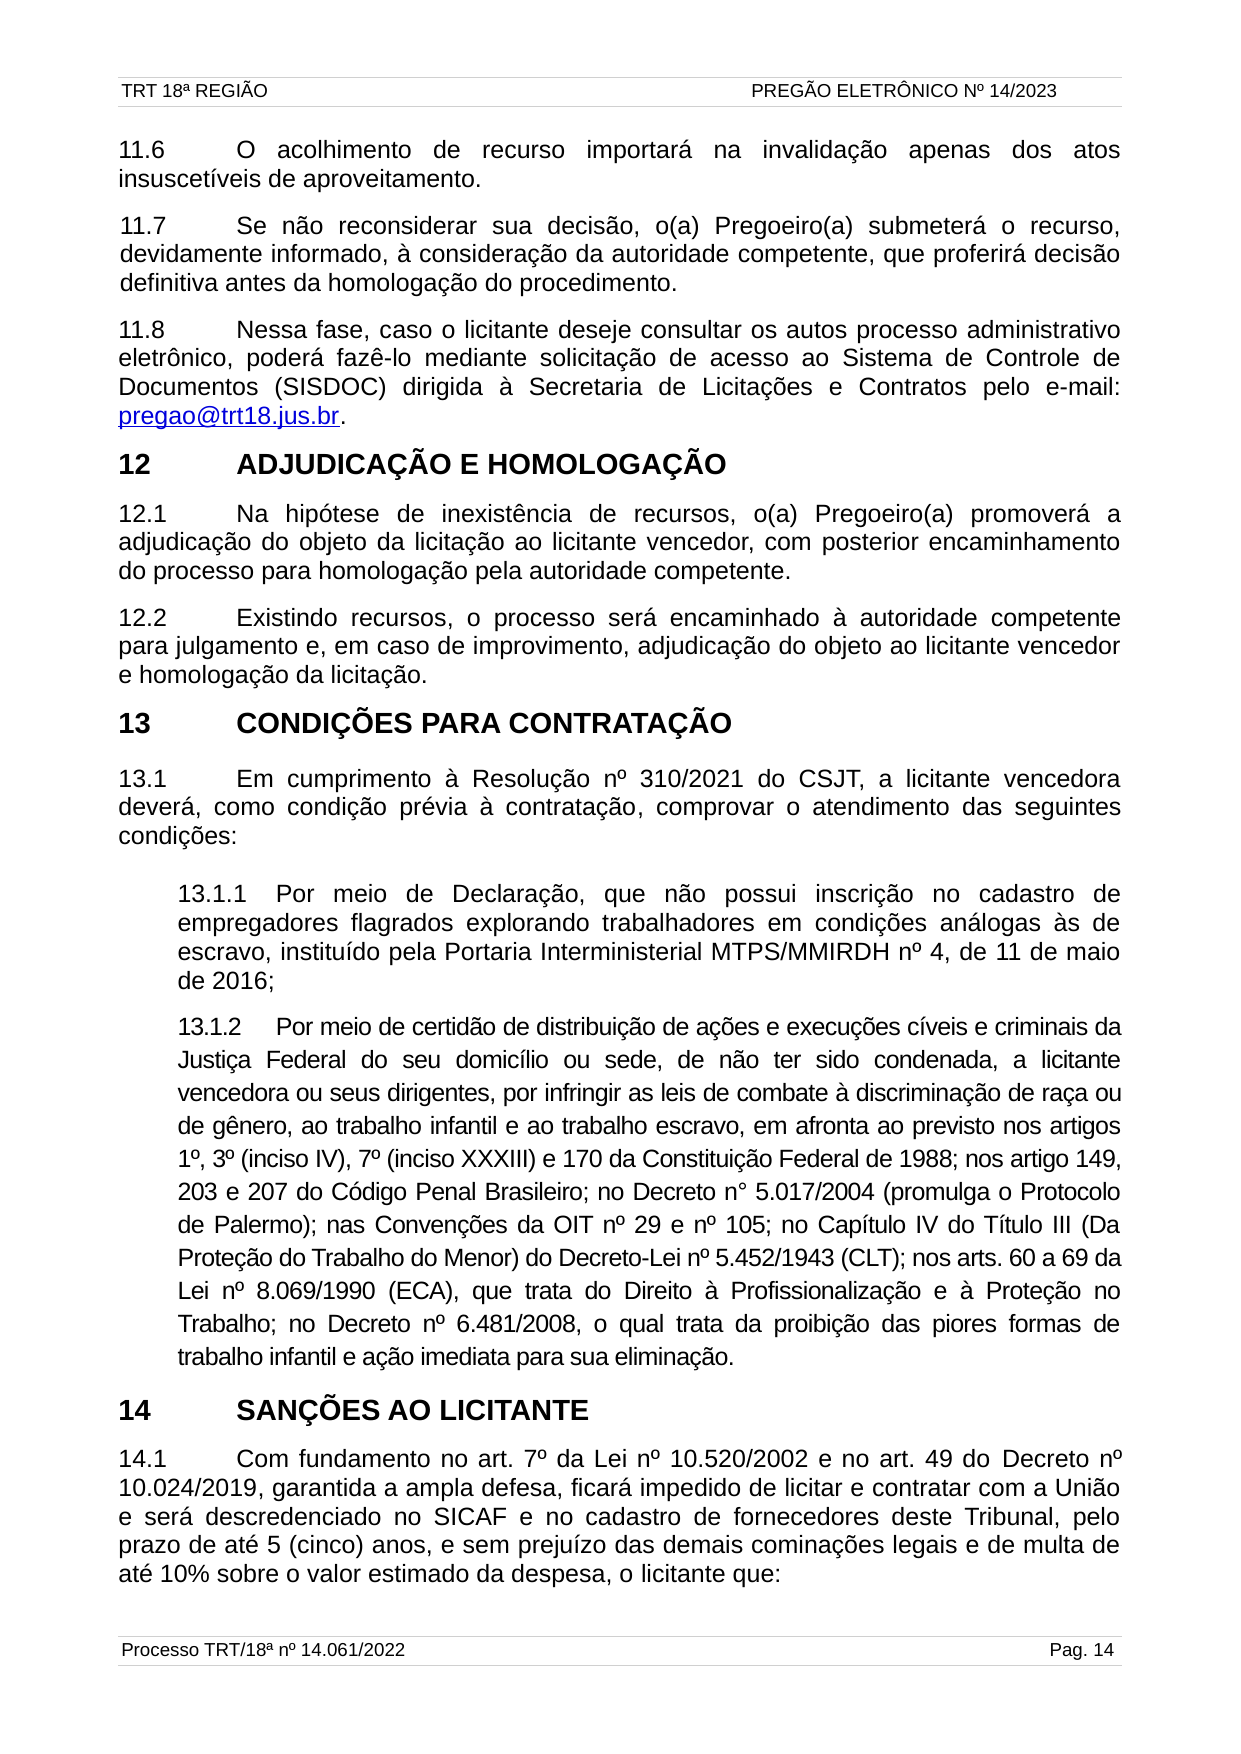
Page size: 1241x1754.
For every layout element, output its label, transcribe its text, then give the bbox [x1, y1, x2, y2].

text 14.1 Com fundamento no art. 7º da Lei nº 10.520/2002 e no art. 49 do Decreto nº 10.024/2019, garantida a ampla defesa, ficará impedido de licitar e contratar com a União e será descredenciado no SICAF e no cadastro de fornecedores deste Tribunal, pelo prazo de até 5 (cinco) anos, e sem prejuízo das demais cominações legais e de multa de até 10% sobre o valor estimado da despesa, o licitante que: [118, 1444, 1122, 1588]
text 12.2 Existindo recursos, o processo será encaminhado à autoridade competente para julgamento e, em caso de improvimento, adjudicação do objeto ao licitante vencedor e homologação da licitação. [118, 603, 1122, 689]
text 13.1 Em cumprimento à Resolução nº 310/2021 do CSJT, a licitante vencedora deverá, como condição prévia à contratação, comprovar o atendimento das seguintes condições: [118, 764, 1122, 850]
text 11.8 Nessa fase, caso o licitante deseje consultar os autos processo administrativo eletrônico, poderá fazê-lo mediante solicitação de acesso ao Sistema de Controle de Documentos (SISDOC) dirigida à Secretaria de Licitações e Contratos pelo e-mail: pregao@trt18.jus.br. [118, 315, 1122, 430]
text 11.6 O acolhimento de recurso importará na invalidação apenas dos atos insuscetíveis de aproveitamento. [118, 136, 1122, 193]
text 14 SANÇÕES AO LICITANTE [118, 1393, 1122, 1427]
text 13 CONDIÇÕES PARA CONTRATAÇÃO [118, 707, 1122, 740]
text 13.1.2 Por meio de certidão de distribuição de ações e execuções cíveis e criminais da Justiça Federal do seu domicílio ou sede, de não ter sido condenada, a licitante vencedora ou seus dirigentes, por infringir as leis de combate à discriminação de raça ou de gênero, ao trabalho infantil e ao trabalho escravo, em afronta ao previsto nos artigos 1º, 3º (inciso IV), 7º (inciso XXXIII) e 170 da Constituição Federal de 1988; nos artigo 149, 203 e 207 do Código Penal Brasileiro; no Decreto n° 5.017/2004 (promulga o Protocolo de Palermo); nas Convenções da OIT nº 29 e nº 105; no Capítulo IV do Título III (Da Proteção do Trabalho do Menor) do Decreto-Lei nº 5.452/1943 (CLT); nos arts. 60 a 69 da Lei nº 8.069/1990 (ECA), que trata do Direito à Profissionalização e à Proteção no Trabalho; no Decreto nº 6.481/2008, o qual trata da proibição das piores formas de trabalho infantil e ação imediata para sua eliminação. [177, 1012, 1122, 1371]
text 11.7 Se não reconsiderar sua decisão, o(a) Pregoeiro(a) submeterá o recurso, devidamente informado, à consideração da autoridade competente, que proferirá decisão definitiva antes da homologação do procedimento. [119, 211, 1122, 297]
text 13.1.1 Por meio de Declaração, que não possui inscrição no cadastro de empregadores flagrados explorando trabalhadores em condições análogas às de escravo, instituído pela Portaria Interministerial MTPS/MMIRDH nº 4, de 11 de maio de 2016; [177, 879, 1122, 994]
text 12 ADJUDICAÇÃO E HOMOLOGAÇÃO [118, 447, 1122, 481]
text 12.1 Na hipótese de inexistência de recursos, o(a) Pregoeiro(a) promoverá a adjudicação do objeto da licitação ao licitante vencedor, com posterior encaminhamento do processo para homologação pela autoridade competente. [118, 499, 1122, 585]
